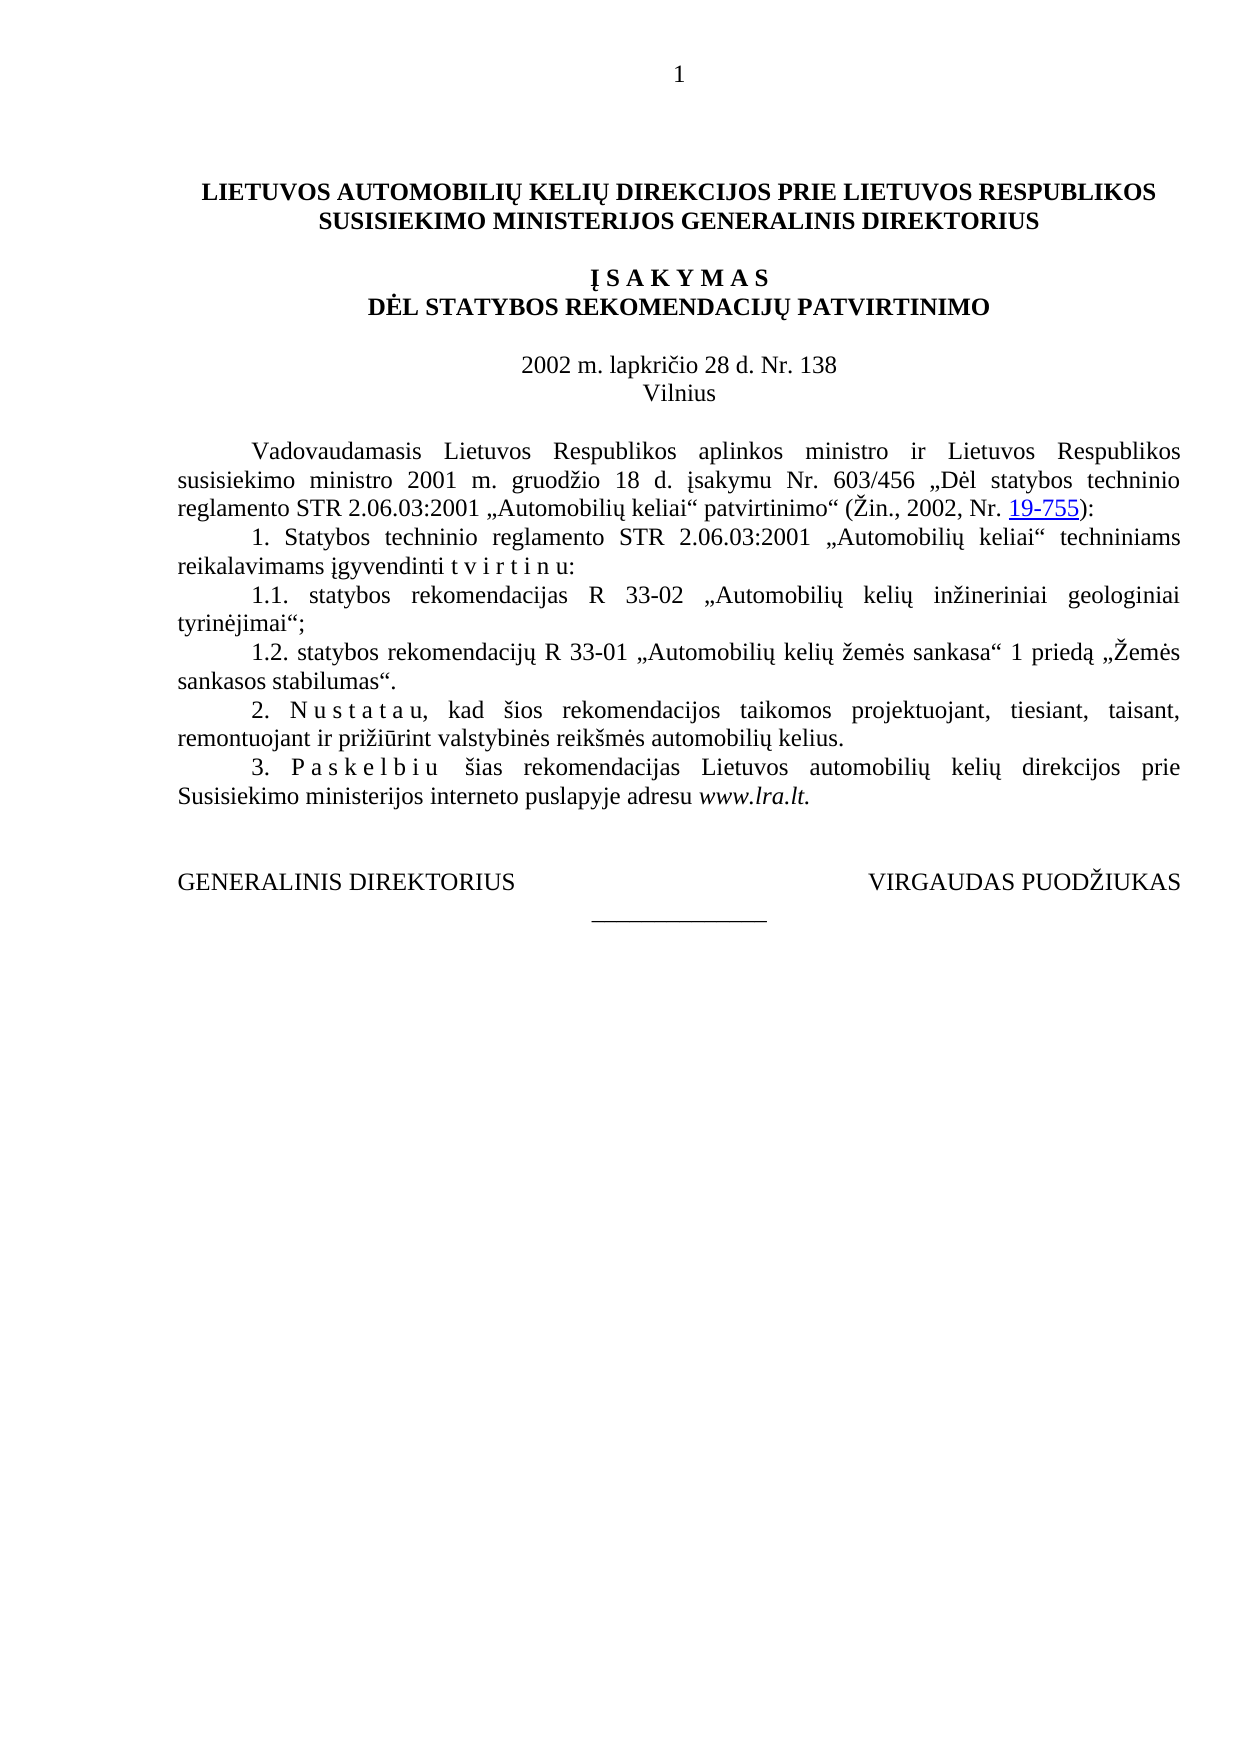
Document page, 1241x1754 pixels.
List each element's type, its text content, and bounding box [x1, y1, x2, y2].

text 1.2. statybos rekomendacijų R 33-01 „Automobilių kelių žemės sankasa“ 1 priedą „Žemės sankasos stabilumas“. [177, 637, 1181, 695]
text Vadovaudamasis Lietuvos Respublikos aplinkos ministro ir Lietuvos Respublikos susisiekimo ministro 2001 m. gruodžio 18 d. įsakymu Nr. 603/456 „Dėl statybos techninio reglamento STR 2.06.03:2001 „Automobilių keliai“ patvirtinimo“ (Žin., 2002, Nr. 19-755): [177, 436, 1181, 522]
text Vilnius [177, 378, 1181, 407]
text 2002 m. lapkričio 28 d. Nr. 138 [177, 350, 1181, 378]
text Į S A K Y M A S [177, 263, 1181, 292]
text LIETUVOS AUTOMOBILIŲ KELIŲ DIREKCIJOS PRIE LIETUVOS RESPUBLIKOS SUSISIEKIMO MINISTERIJOS GENERALINIS DIREKTORIUS [177, 177, 1181, 235]
text DĖL STATYBOS REKOMENDACIJŲ PATVIRTINIMO [177, 292, 1181, 321]
text 2. Nustatau, kad šios rekomendacijos taikomos projektuojant, tiesiant, taisant, remontuojant ir prižiūrint valstybinės reikšmės automobilių kelius. [177, 695, 1181, 752]
text GENERALINIS DIREKTORIUS VIRGAUDAS PUODŽIUKAS [177, 867, 1181, 896]
text 1. Statybos techninio reglamento STR 2.06.03:2001 „Automobilių keliai“ techniniams reikalavimams įgyvendinti tvirtinu: [177, 522, 1181, 580]
text 3. Paskelbiu šias rekomendacijas Lietuvos automobilių kelių direkcijos prie Susisiekimo ministerijos interneto puslapyje adresu www.lra.lt. [177, 752, 1181, 810]
text ______________ [177, 896, 1181, 925]
text 1.1. statybos rekomendacijas R 33-02 „Automobilių kelių inžineriniai geologiniai tyrinėjimai“; [177, 580, 1181, 637]
